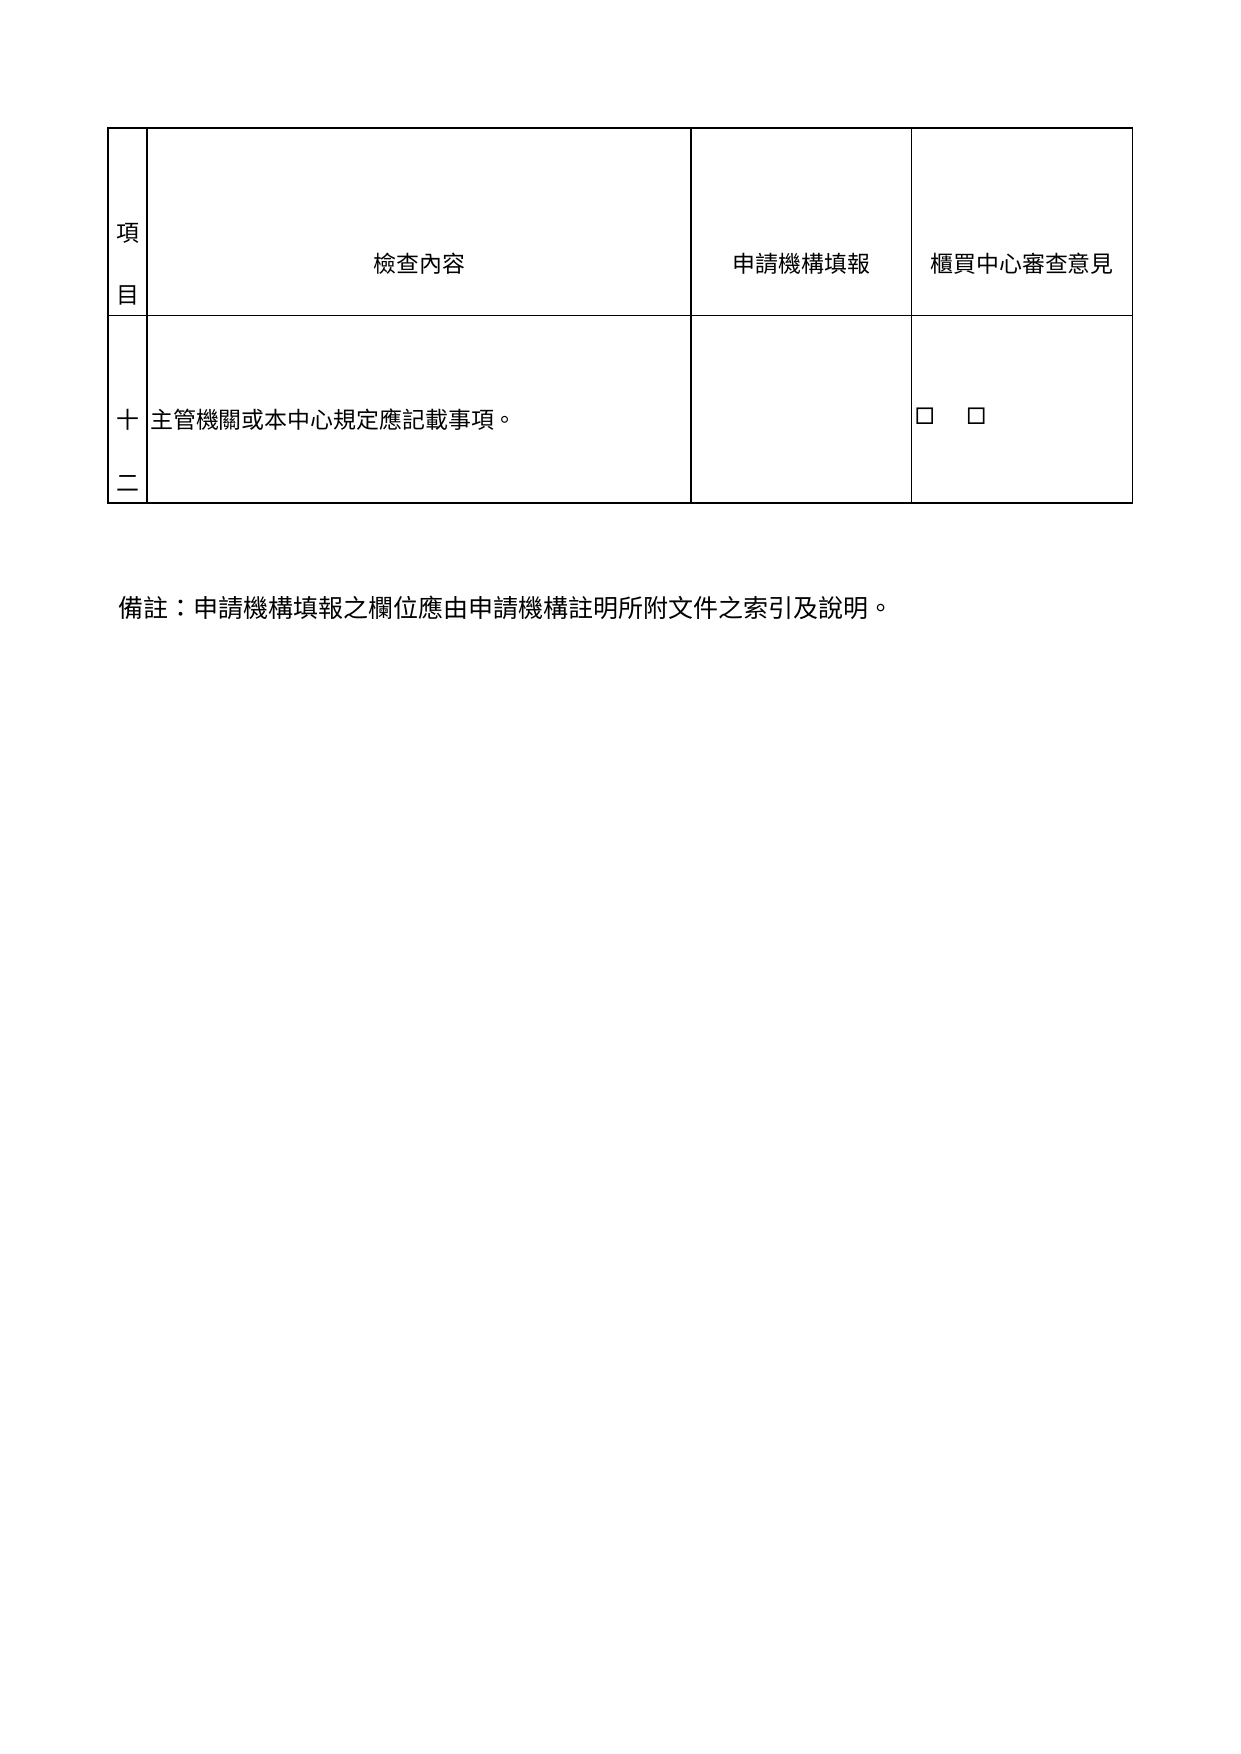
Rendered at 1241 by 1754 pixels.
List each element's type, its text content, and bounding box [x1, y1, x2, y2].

table_header 項目 [109, 129, 146, 314]
table_cell 十二 [109, 316, 146, 502]
table_header 申請機構填報 [692, 129, 911, 314]
table_cell   [912, 316, 1132, 502]
table_header 櫃買中心審查意見 [912, 129, 1132, 314]
table_cell [692, 316, 911, 502]
text 備註：申請機構填報之欄位應由申請機構註明所附文件之索引及說明。 [118, 564, 1122, 627]
table_cell 主管機關或本中心規定應記載事項。 [148, 316, 690, 502]
table_header 檢查內容 [148, 129, 690, 314]
